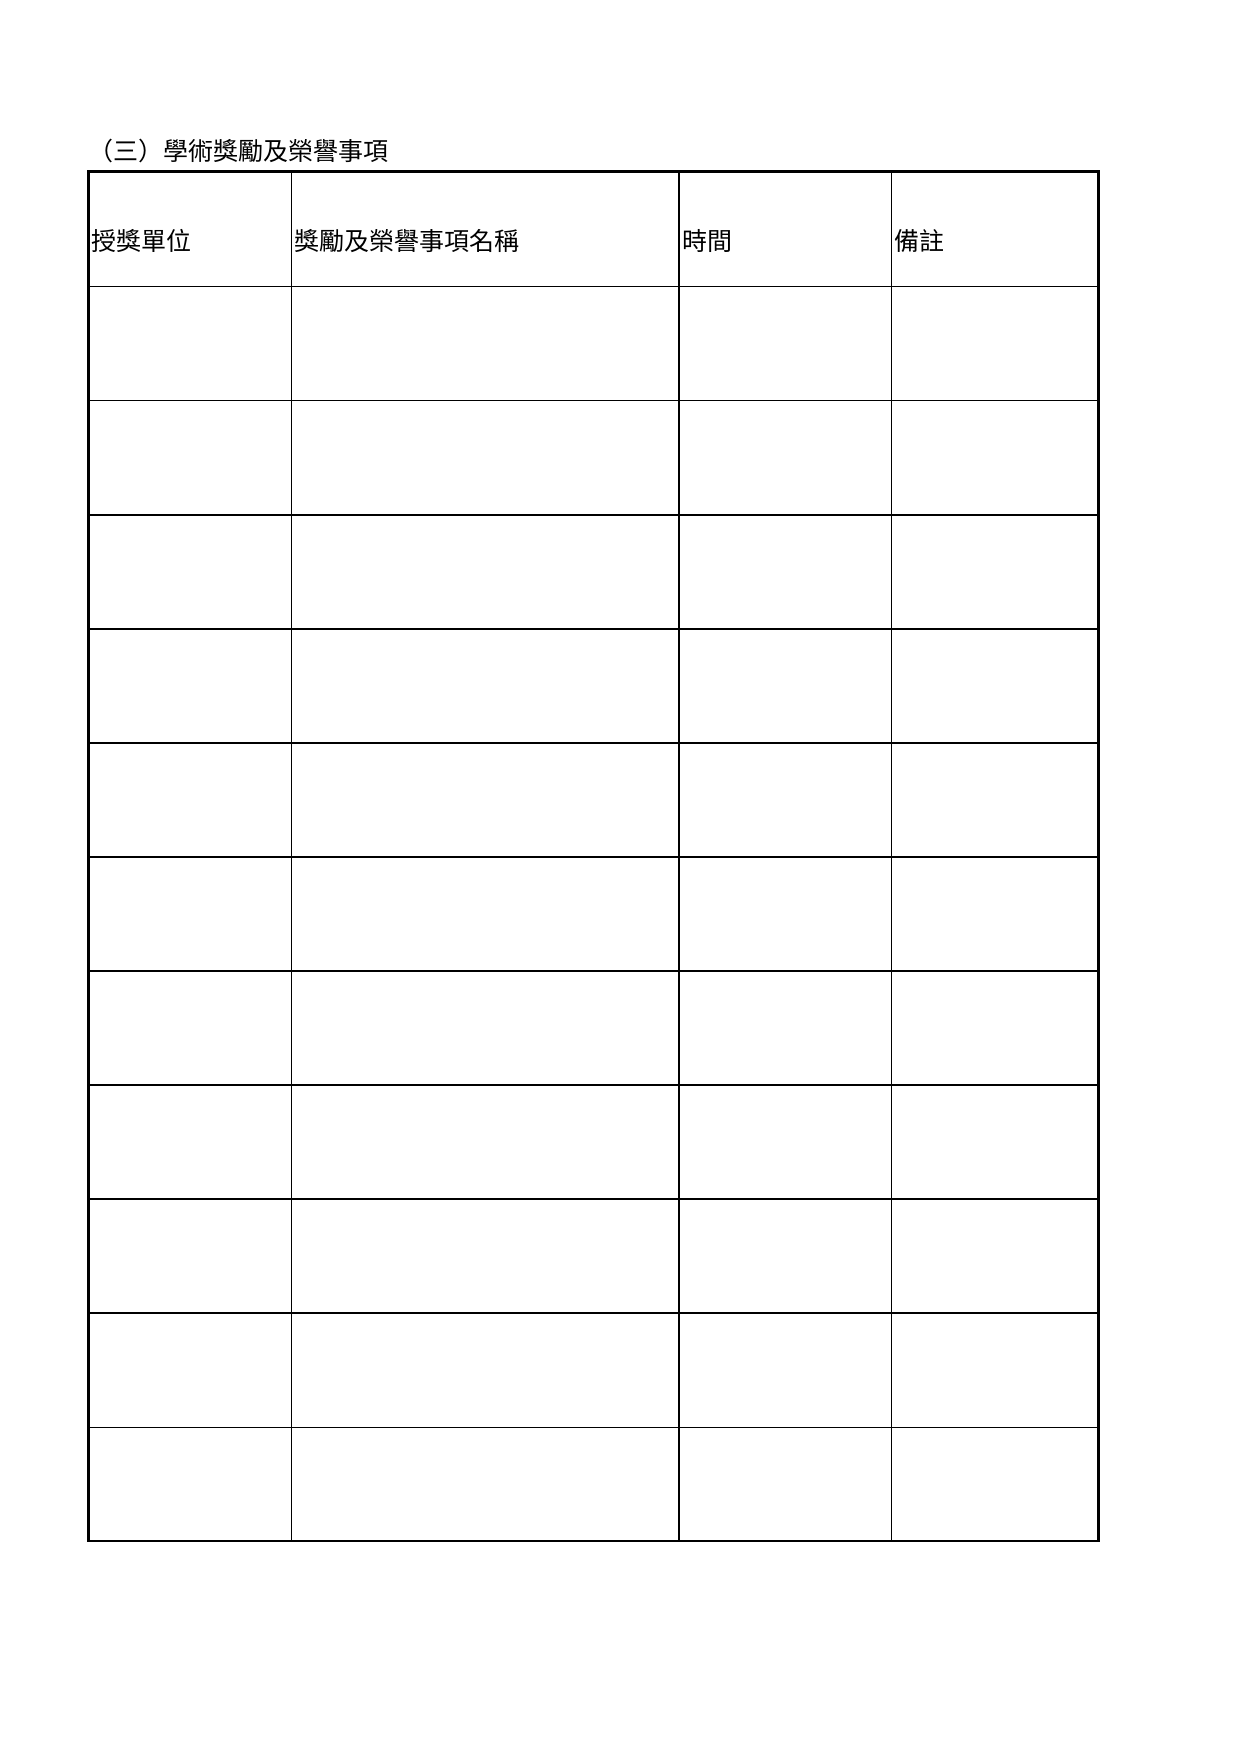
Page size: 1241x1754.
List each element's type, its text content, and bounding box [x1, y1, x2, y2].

table_cell [90, 972, 291, 1084]
table_cell [90, 1428, 291, 1540]
table_cell [892, 744, 1097, 856]
table_cell [892, 1200, 1097, 1312]
table_cell [292, 1086, 678, 1198]
table_cell [292, 1428, 678, 1540]
table_cell [892, 1314, 1097, 1426]
table_cell [90, 1200, 291, 1312]
table_cell [892, 972, 1097, 1084]
table_cell [892, 516, 1097, 628]
table_cell [892, 858, 1097, 970]
table_header 時間 [680, 173, 891, 286]
table_header 獎勵及榮譽事項名稱 [292, 173, 678, 286]
text （三）學術獎勵及榮譽事項 [89, 108, 1152, 170]
table_cell [292, 1200, 678, 1312]
table_cell [292, 744, 678, 856]
table_cell [680, 516, 891, 628]
table_cell [292, 516, 678, 628]
table_cell [90, 516, 291, 628]
table_cell [90, 1086, 291, 1198]
table_cell [292, 401, 678, 514]
table_cell [292, 972, 678, 1084]
table_cell [892, 630, 1097, 742]
table_cell [680, 1428, 891, 1540]
table_cell [90, 630, 291, 742]
table_header 授獎單位 [90, 173, 291, 286]
table_cell [680, 287, 891, 400]
table_cell [680, 401, 891, 514]
table_cell [90, 287, 291, 400]
table_cell [680, 1086, 891, 1198]
table_cell [892, 1428, 1097, 1540]
table_cell [680, 630, 891, 742]
table_cell [292, 858, 678, 970]
table_cell [90, 401, 291, 514]
table_cell [90, 1314, 291, 1426]
table_cell [680, 858, 891, 970]
table_cell [892, 287, 1097, 400]
table_cell [90, 858, 291, 970]
table_cell [292, 1314, 678, 1426]
table_cell [680, 1314, 891, 1426]
table_cell [292, 287, 678, 400]
table_cell [680, 1200, 891, 1312]
table_cell [892, 1086, 1097, 1198]
table_cell [680, 972, 891, 1084]
table_cell [90, 744, 291, 856]
table_header 備註 [892, 173, 1097, 286]
table_cell [292, 630, 678, 742]
table_cell [680, 744, 891, 856]
table_cell [892, 401, 1097, 514]
